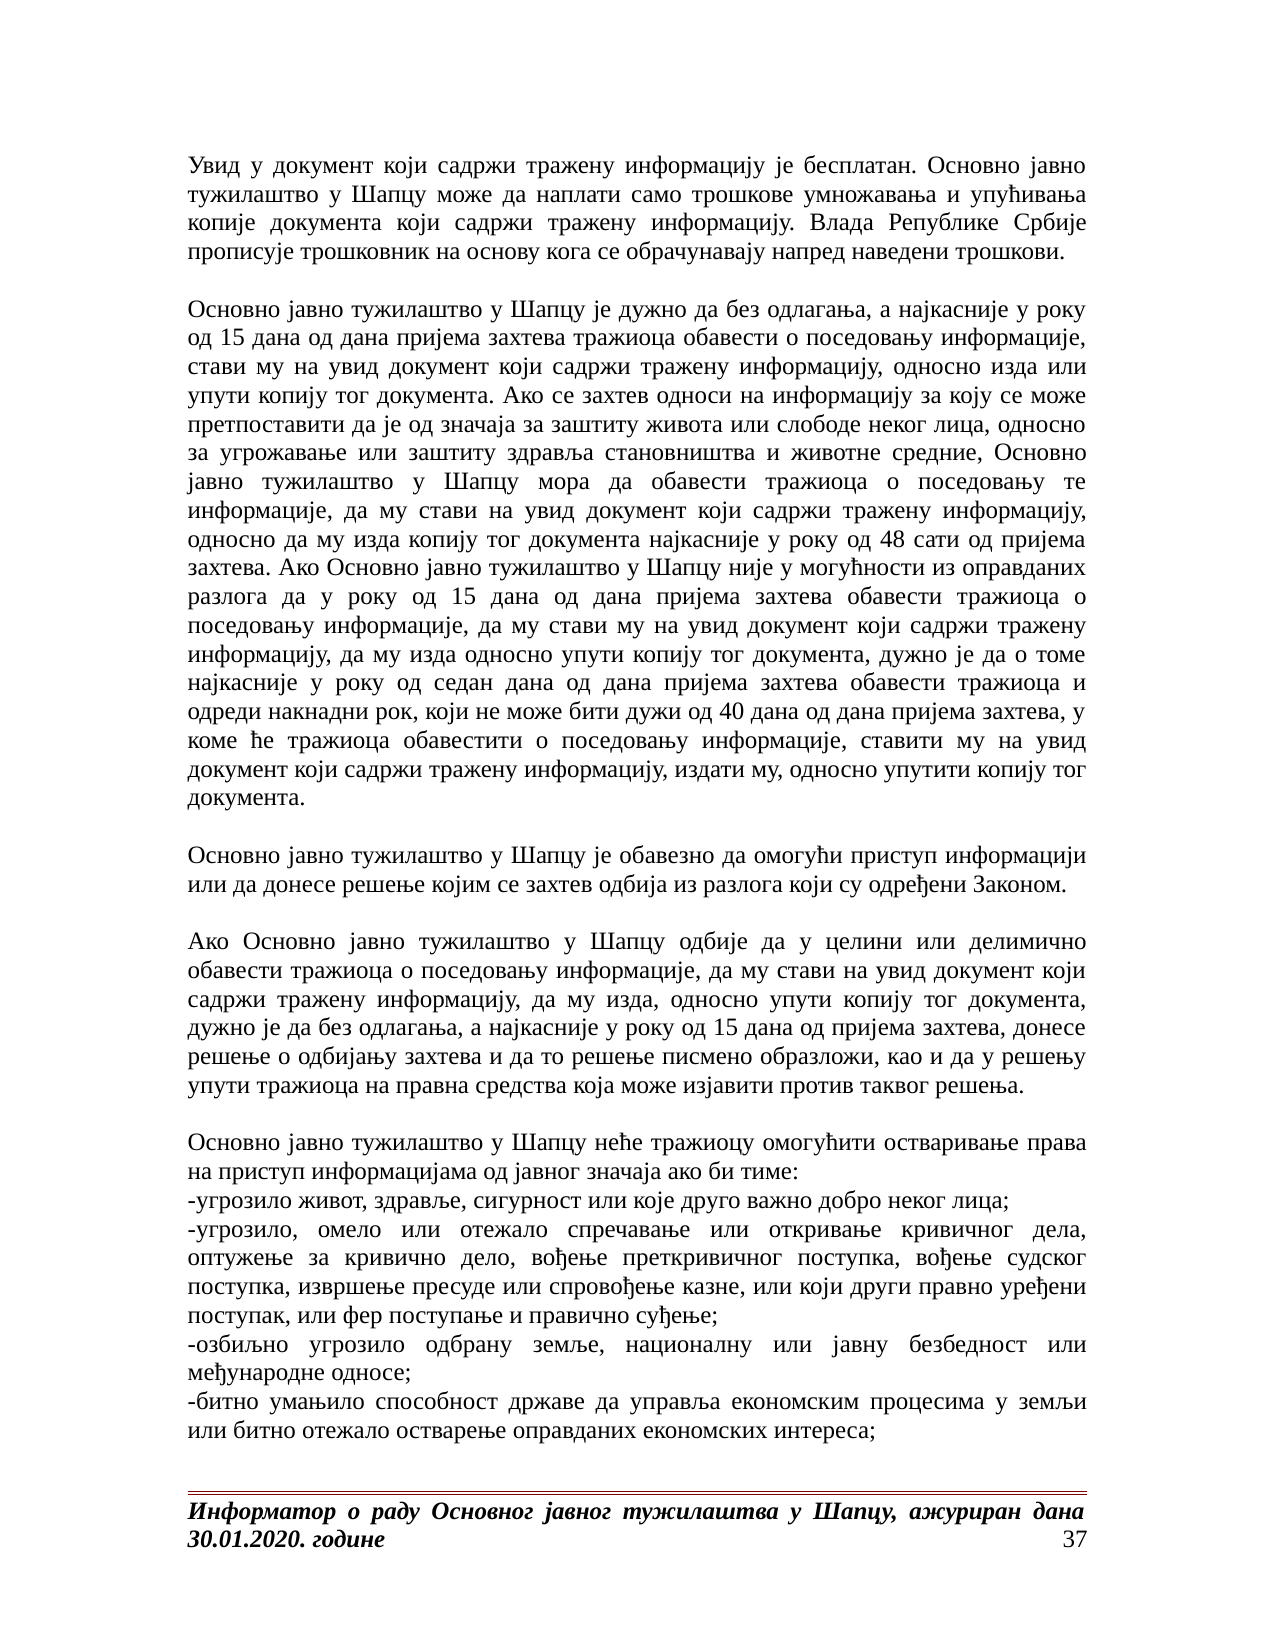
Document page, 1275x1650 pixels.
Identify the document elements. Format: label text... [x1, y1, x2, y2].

text Основно јавно тужилаштво у Шапцу неће тражиоцу омогућити остваривање права на приступ информацијама од јавног значаја ако би тиме: [187, 1127, 1087, 1185]
text -угрозило живот, здравље, сигурност или које друго важно добро неког лица; [187, 1185, 1087, 1214]
text Основно јавно тужилаштво у Шапцу је дужно да без одлагања, а најкасније у року од 15 дана од дана пријема захтева тражиоца обавести о поседовању информације, стави му на увид документ који садржи тражену информацију, односно изда или упути копију тог документа. Ако се захтев односи на информацију за коју се може претпоставити да је од значаја за заштиту живота или слободе неког лица, односно за угрожавање или заштиту здравља становништва и животне средние, Основно јавно тужилаштво у Шапцу мора да обавести тражиоца о поседовању те информације, да му стави на увид документ који садржи тражену информацију, односно да му изда копију тог документа најкасније у року од 48 сати од пријема захтева. Ако Основно јавно тужилаштво у Шапцу није у могућности из оправданих разлога да у року од 15 дана од дана пријема захтева обавести тражиоца о поседовању информације, да му стави му на увид документ који садржи тражену информацију, да му изда односно упути копију тог документа, дужно је да о томе најкасније у року од седан дана од дана пријема захтева обавести тражиоца и одреди накнадни рок, који не може бити дужи од 40 дана од дана пријема захтева, у коме ће тражиоца обавестити о поседовању информације, ставити му на увид документ који садржи тражену информацију, издати му, односно упутити копију тог документа. [187, 294, 1087, 811]
text Увид у документ који садржи тражену информацију је бесплатан. Основно јавно тужилаштво у Шапцу може да наплати само трошкове умножавања и упућивања копије документа који садржи тражену информацију. Влада Републике Србије прописује трошковник на основу кога се обрачунавају напред наведени трошкови. [187, 150, 1087, 265]
text -озбиљно угрозило одбрану земље, националну или јавну безбедност или међународне односе; [187, 1329, 1087, 1386]
text -битно умањило способност државе да управља економским процесима у земљи или битно отежало остварење оправданих економских интереса; [187, 1386, 1087, 1444]
text Основно јавно тужилаштво у Шапцу је обавезно да омогући приступ информацији или да донесе решење којим се захтев одбија из разлога који су одређени Законом. [187, 840, 1087, 897]
text Ако Основно јавно тужилаштво у Шапцу одбије да у целини или делимично обавести тражиоца о поседовању информације, да му стави на увид документ који садржи тражену информацију, да му изда, односно упути копију тог документа, дужно је да без одлагања, а најкасније у року од 15 дана од пријема захтева, донесе решење о одбијању захтева и да то решење писмено образложи, као и да у решењу упути тражиоца на правна средства која може изјавити против таквог решења. [187, 926, 1087, 1099]
text -угрозило, омело или отежало спречавање или откривање кривичног дела, оптужење за кривично дело, вођење преткривичног поступка, вођење судског поступка, извршење пресуде или спровођење казне, или који други правно уређени поступак, или фер поступање и правично суђење; [187, 1214, 1087, 1329]
